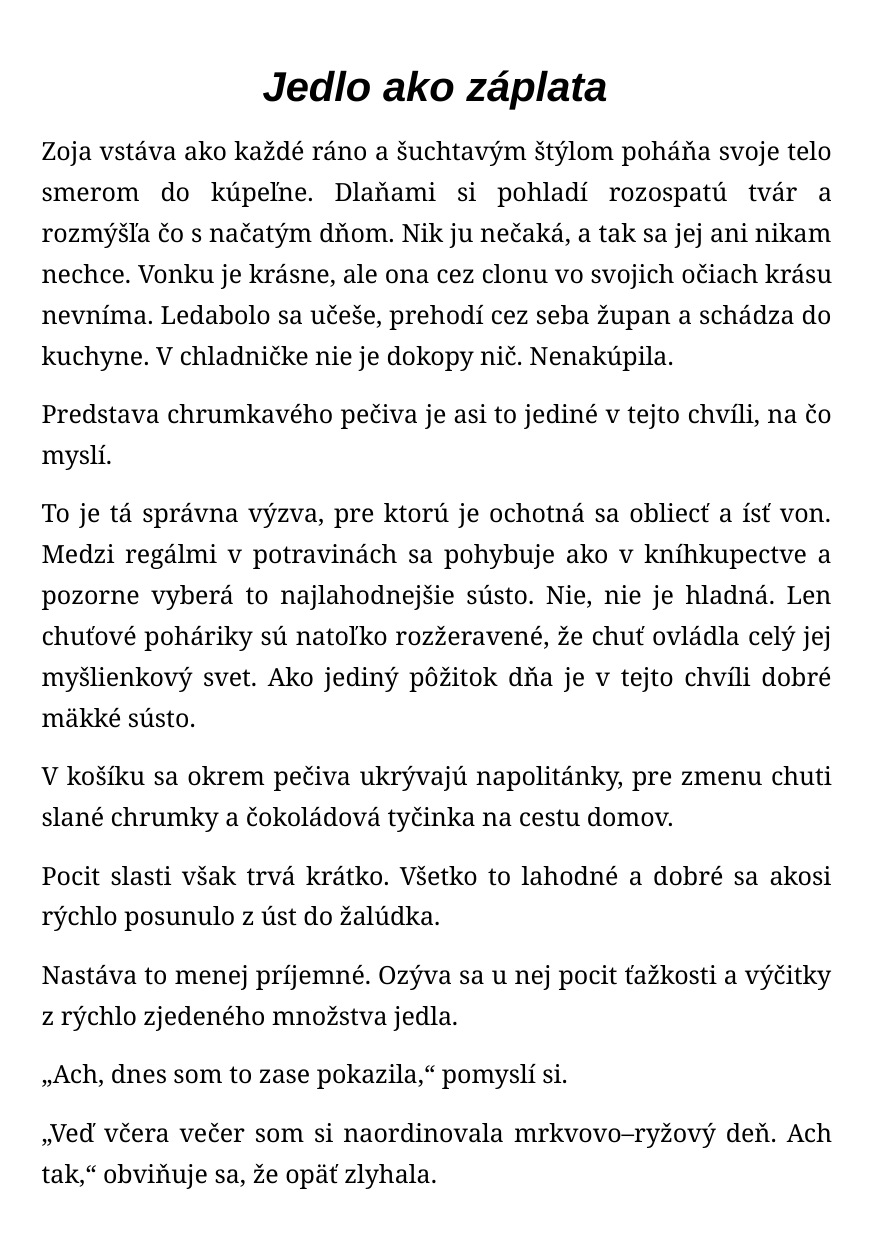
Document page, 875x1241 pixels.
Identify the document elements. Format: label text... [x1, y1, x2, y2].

text Predstava chrumkavého pečiva je asi to jediné v tejto chvíli, na čo myslí. [41, 397, 833, 472]
text Pocit slasti však trvá krátko. Všetko to lahodné a dobré sa akosi rýchlo posunulo z úst do žalúdka. [41, 858, 833, 933]
text To je tá správna výzva, pre ktorú je ochotná sa obliecť a ísť von. Medzi regálmi v potravinách sa pohybuje ako v kníhkupectve a pozorne vyberá to najlahodnejšie sústo. Nie, nie je hladná. Len chuťové poháriky sú natoľko rozžeravené, že chuť ovládla celý jej myšlienkový svet. Ako jediný pôžitok dňa je v tejto chvíli dobré mäkké sústo. [41, 496, 833, 734]
text Nastáva to menej príjemné. Ozýva sa u nej pocit ťažkosti a výčitky z rýchlo zjedeného množstva jedla. [41, 958, 833, 1032]
text Zoja vstáva ako každé ráno a šuchtavým štýlom poháňa svoje telo smerom do kúpeľne. Dlaňami si pohladí rozospatú tvár a rozmýšľa čo s načatým dňom. Nik ju nečaká, a tak sa jej ani nikam nechce. Vonku je krásne, ale ona cez clonu vo svojich očiach krásu nevníma. Ledabolo sa učeše, prehodí cez seba župan a schádza do kuchyne. V chladničke nie je dokopy nič. Nenakúpila. [41, 134, 833, 372]
text „Ach, dnes som to zase pokazila,“ pomyslí si. [41, 1057, 833, 1091]
subtitle Jedlo ako záplata [41, 62, 833, 110]
text V košíku sa okrem pečiva ukrývajú napolitánky, pre zmenu chuti slané chrumky a čokoládová tyčinka na cestu domov. [41, 759, 833, 834]
text „Veď včera večer som si naordinovala mrkvovo–ryžový deň. Ach tak,“ obviňuje sa, že opäť zlyhala. [41, 1116, 833, 1190]
